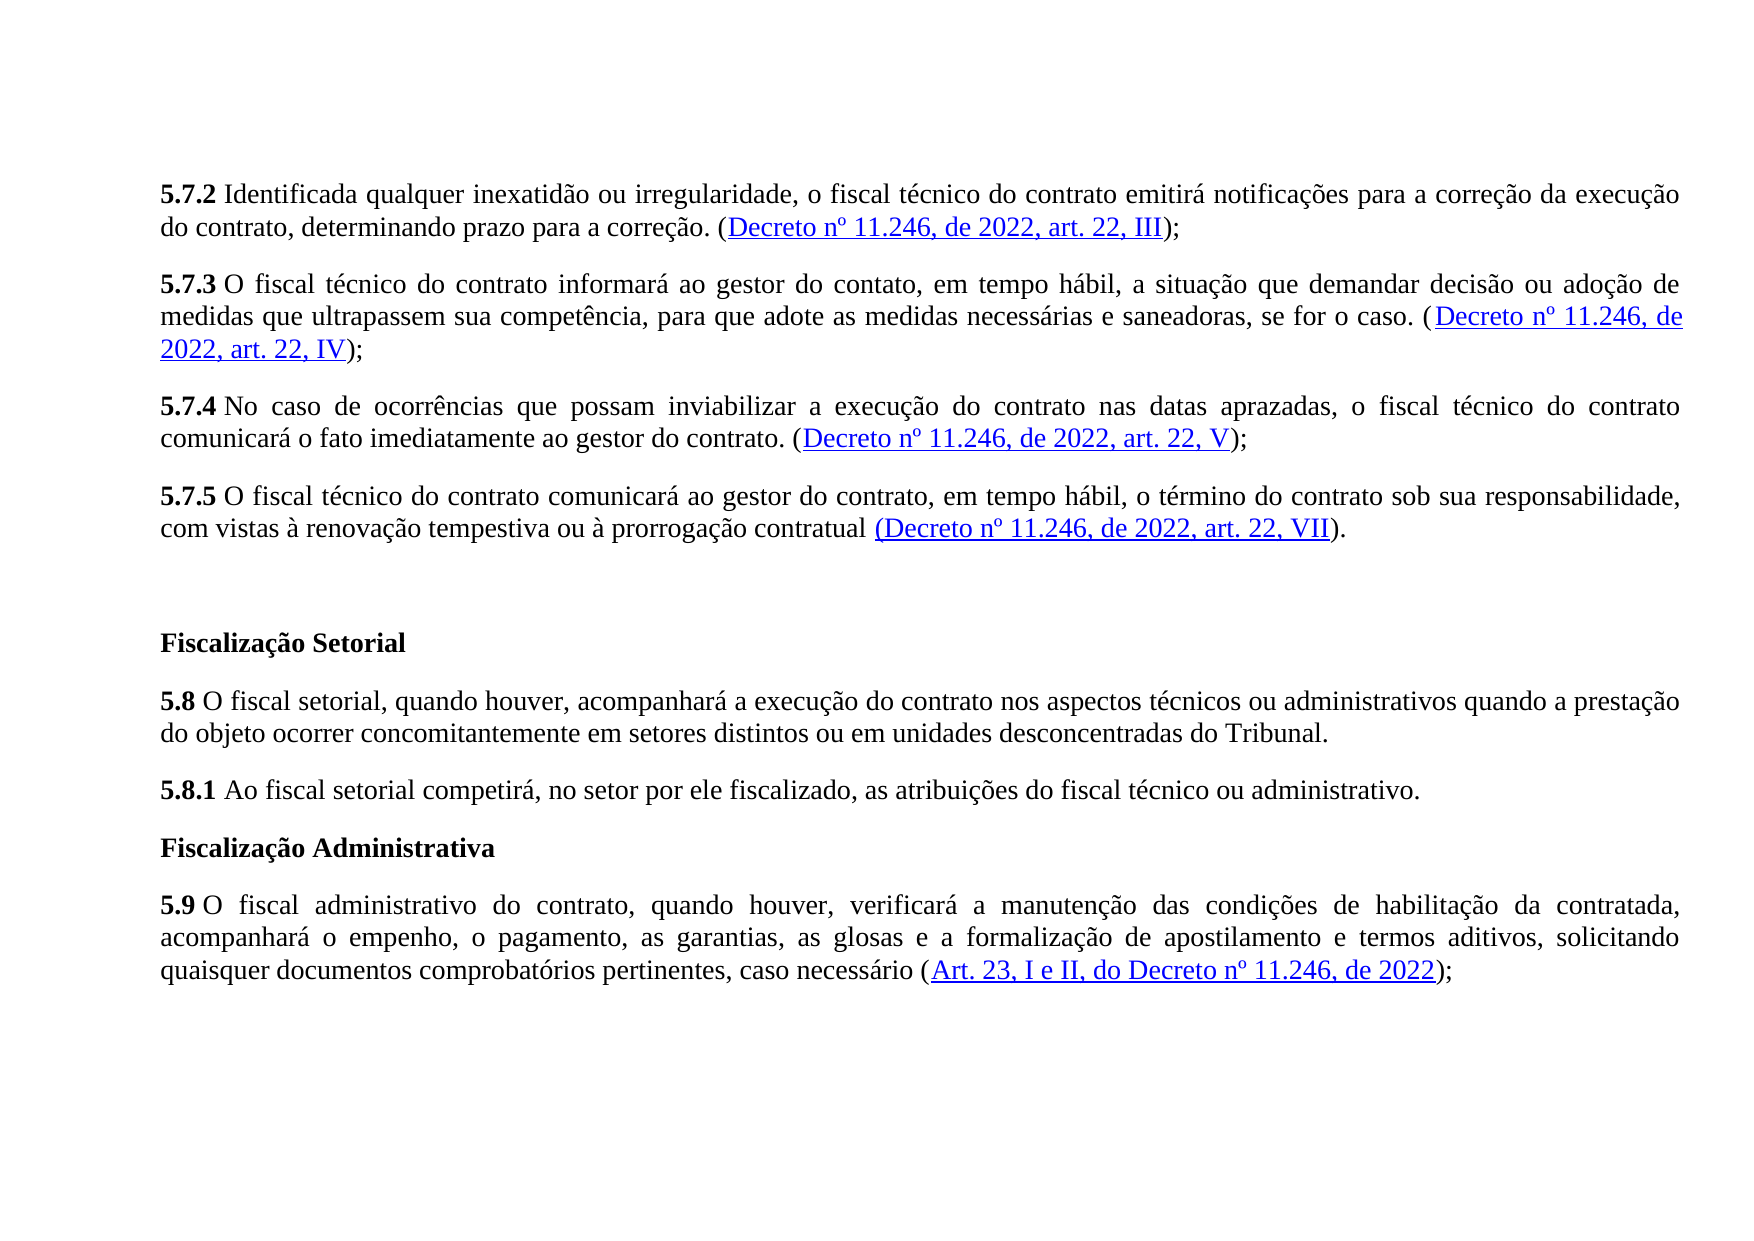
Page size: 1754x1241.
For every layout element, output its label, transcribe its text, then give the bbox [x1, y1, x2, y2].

text 5.8.1 Ao fiscal setorial competirá, no setor por ele fiscalizado, as atribuições do fiscal técnico ou administrativo. [160, 773, 1683, 806]
text 5.7.4 No caso de ocorrências que possam inviabilizar a execução do contrato nas datas aprazadas, o fiscal técnico do contrato comunicará o fato imediatamente ao gestor do contrato. (Decreto nº 11.246, de 2022, art. 22, V); [160, 389, 1683, 454]
text 5.7.3 O fiscal técnico do contrato informará ao gestor do contato, em tempo hábil, a situação que demandar decisão ou adoção de medidas que ultrapassem sua competência, para que adote as medidas necessárias e saneadoras, se for o caso. (Decreto nº 11.246, de 2022, art. 22, IV); [160, 267, 1683, 364]
text 5.9 O fiscal administrativo do contrato, quando houver, verificará a manutenção das condições de habilitação da contratada, acompanhará o empenho, o pagamento, as garantias, as glosas e a formalização de apostilamento e termos aditivos, solicitando quaisquer documentos comprobatórios pertinentes, caso necessário (Art. 23, I e II, do Decreto nº 11.246, de 2022); [160, 888, 1683, 985]
text 5.8 O fiscal setorial, quando houver, acompanhará a execução do contrato nos aspectos técnicos ou administrativos quando a prestação do objeto ocorrer concomitantemente em setores distintos ou em unidades desconcentradas do Tribunal. [160, 683, 1683, 748]
text 5.7.2 Identificada qualquer inexatidão ou irregularidade, o fiscal técnico do contrato emitirá notificações para a correção da execução do contrato, determinando prazo para a correção. (Decreto nº 11.246, de 2022, art. 22, III); [160, 177, 1683, 242]
text Fiscalização Setorial [160, 626, 1683, 658]
text Fiscalização Administrativa [160, 831, 1683, 863]
text 5.7.5 O fiscal técnico do contrato comunicará ao gestor do contrato, em tempo hábil, o término do contrato sob sua responsabilidade, com vistas à renovação tempestiva ou à prorrogação contratual (Decreto nº 11.246, de 2022, art. 22, VII). [160, 479, 1683, 544]
